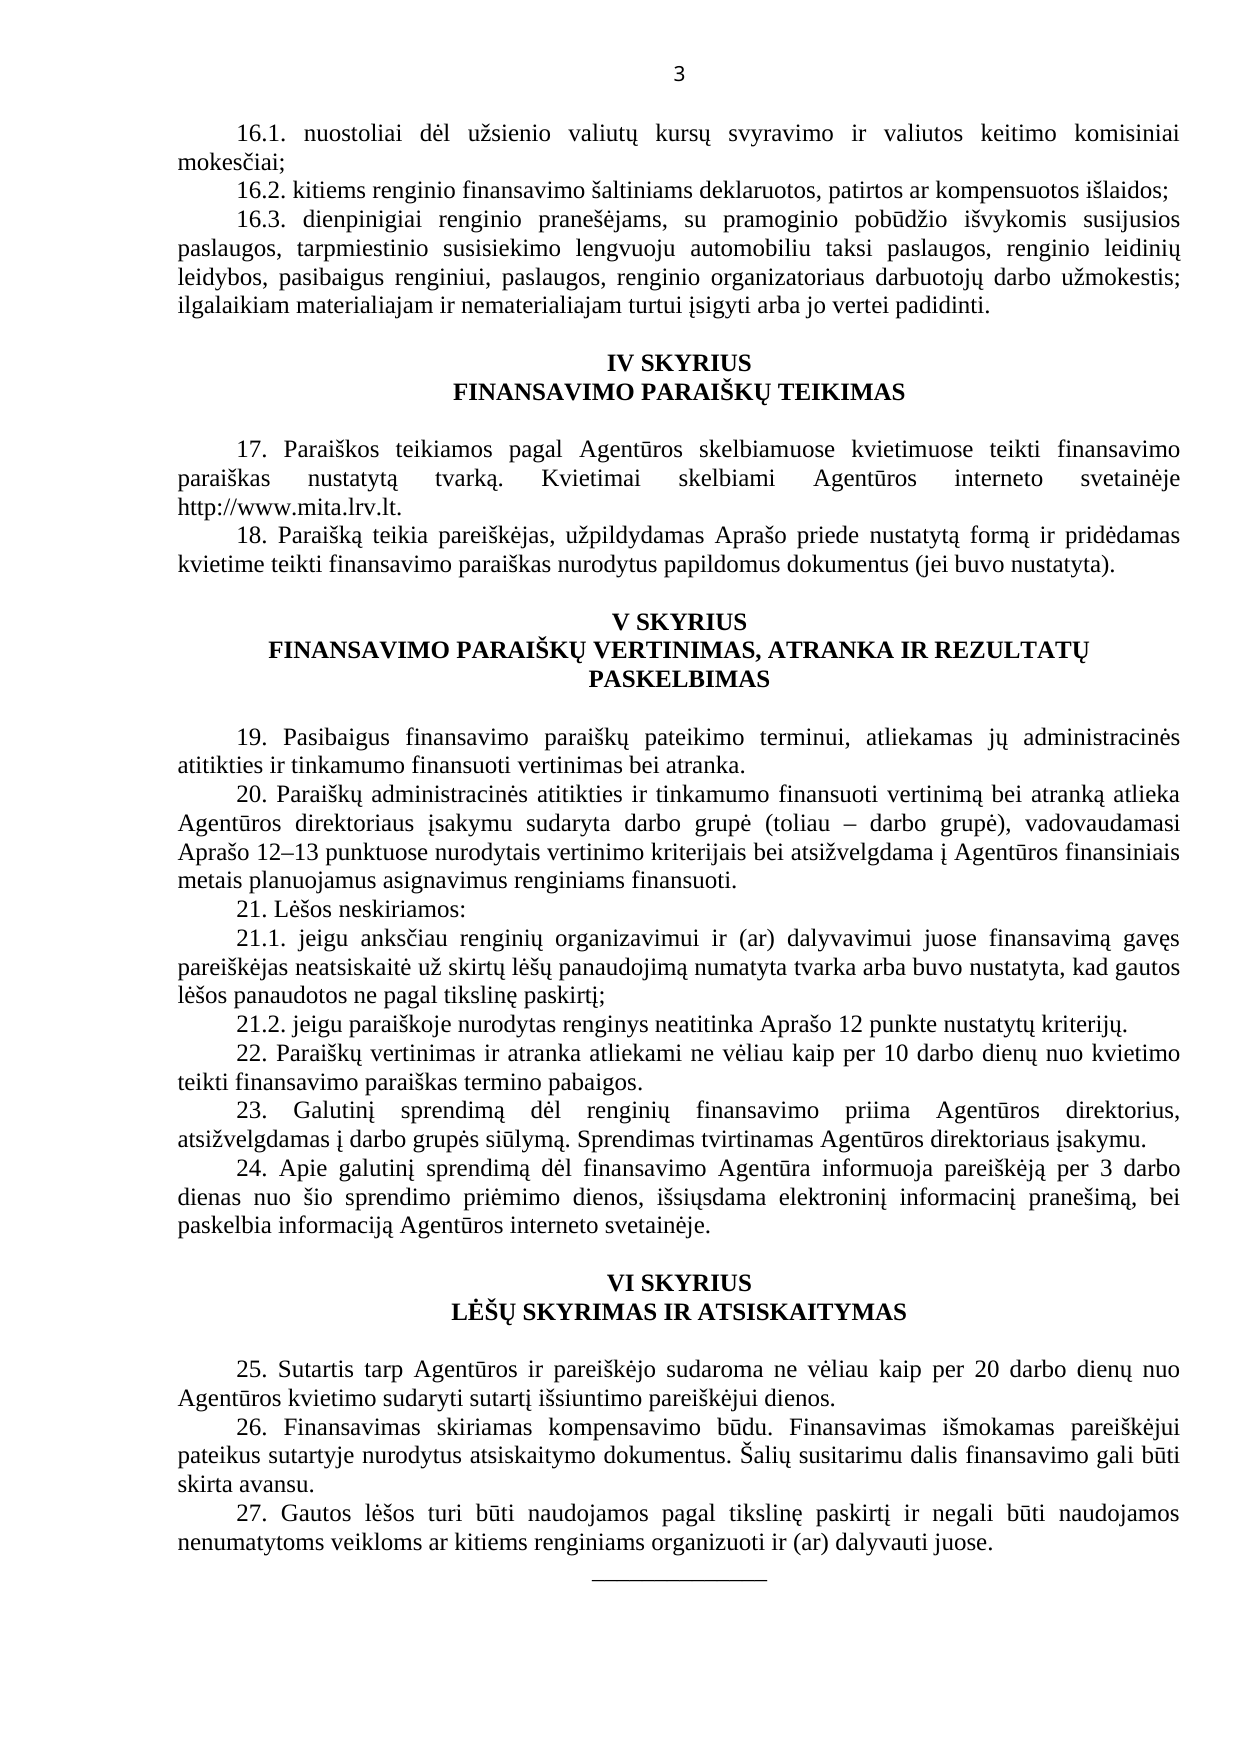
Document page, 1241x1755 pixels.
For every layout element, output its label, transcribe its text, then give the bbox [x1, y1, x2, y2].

text 17. Paraiškos teikiamos pagal Agentūros skelbiamuose kvietimuose teikti finansavimo paraiškas nustatytą tvarką. Kvietimai skelbiami Agentūros interneto svetainėje http://www.mita.lrv.lt. [177, 434, 1181, 521]
text LĖŠŲ SKYRIMAS IR ATSISKAITYMAS [177, 1297, 1181, 1326]
text 18. Paraišką teikia pareiškėjas, užpildydamas Aprašo priede nustatytą formą ir pridėdamas kvietime teikti finansavimo paraiškas nurodytus papildomus dokumentus (jei buvo nustatyta). [177, 521, 1181, 578]
text 26. Finansavimas skiriamas kompensavimo būdu. Finansavimas išmokamas pareiškėjui pateikus sutartyje nurodytus atsiskaitymo dokumentus. Šalių susitarimu dalis finansavimo gali būti skirta avansu. [177, 1412, 1181, 1498]
text 20. Paraiškų administracinės atitikties ir tinkamumo finansuoti vertinimą bei atranką atlieka Agentūros direktoriaus įsakymu sudaryta darbo grupė (toliau – darbo grupė), vadovaudamasi Aprašo 12–13 punktuose nurodytais vertinimo kriterijais bei atsižvelgdama į Agentūros finansiniais metais planuojamus asignavimus renginiams finansuoti. [177, 779, 1181, 894]
text 21.1. jeigu anksčiau renginių organizavimui ir (ar) dalyvavimui juose finansavimą gavęs pareiškėjas neatsiskaitė už skirtų lėšų panaudojimą numatyta tvarka arba buvo nustatyta, kad gautos lėšos panaudotos ne pagal tikslinę paskirtį; [177, 923, 1181, 1009]
text FINANSAVIMO PARAIŠKŲ TEIKIMAS [177, 377, 1181, 406]
text VI SKYRIUS [177, 1268, 1181, 1297]
text V SKYRIUS [177, 607, 1181, 636]
text 23. Galutinį sprendimą dėl renginių finansavimo priima Agentūros direktorius, atsižvelgdamas į darbo grupės siūlymą. Sprendimas tvirtinamas Agentūros direktoriaus įsakymu. [177, 1096, 1181, 1153]
text 16.3. dienpinigiai renginio pranešėjams, su pramoginio pobūdžio išvykomis susijusios paslaugos, tarpmiestinio susisiekimo lengvuoju automobiliu taksi paslaugos, renginio leidinių leidybos, pasibaigus renginiui, paslaugos, renginio organizatoriaus darbuotojų darbo užmokestis; ilgalaikiam materialiajam ir nematerialiajam turtui įsigyti arba jo vertei padidinti. [177, 204, 1181, 319]
text 25. Sutartis tarp Agentūros ir pareiškėjo sudaroma ne vėliau kaip per 20 darbo dienų nuo Agentūros kvietimo sudaryti sutartį išsiuntimo pareiškėjui dienos. [177, 1354, 1181, 1412]
text 22. Paraiškų vertinimas ir atranka atliekami ne vėliau kaip per 10 darbo dienų nuo kvietimo teikti finansavimo paraiškas termino pabaigos. [177, 1038, 1181, 1096]
text ______________ [177, 1556, 1181, 1584]
text 21.2. jeigu paraiškoje nurodytas renginys neatitinka Aprašo 12 punkte nustatytų kriterijų. [177, 1009, 1181, 1038]
text 21. Lėšos neskiriamos: [177, 894, 1181, 923]
text IV SKYRIUS [177, 348, 1181, 377]
text 24. Apie galutinį sprendimą dėl finansavimo Agentūra informuoja pareiškėją per 3 darbo dienas nuo šio sprendimo priėmimo dienos, išsiųsdama elektroninį informacinį pranešimą, bei paskelbia informaciją Agentūros interneto svetainėje. [177, 1153, 1181, 1239]
text 16.2. kitiems renginio finansavimo šaltiniams deklaruotos, patirtos ar kompensuotos išlaidos; [177, 176, 1181, 204]
text FINANSAVIMO PARAIŠKŲ VERTINIMAS, ATRANKA IR REZULTATŲ PASKELBIMAS [177, 636, 1181, 693]
text 19. Pasibaigus finansavimo paraiškų pateikimo terminui, atliekamas jų administracinės atitikties ir tinkamumo finansuoti vertinimas bei atranka. [177, 722, 1181, 779]
text 27. Gautos lėšos turi būti naudojamos pagal tikslinę paskirtį ir negali būti naudojamos nenumatytoms veikloms ar kitiems renginiams organizuoti ir (ar) dalyvauti juose. [177, 1498, 1181, 1556]
text 16.1. nuostoliai dėl užsienio valiutų kursų svyravimo ir valiutos keitimo komisiniai mokesčiai; [177, 118, 1181, 176]
